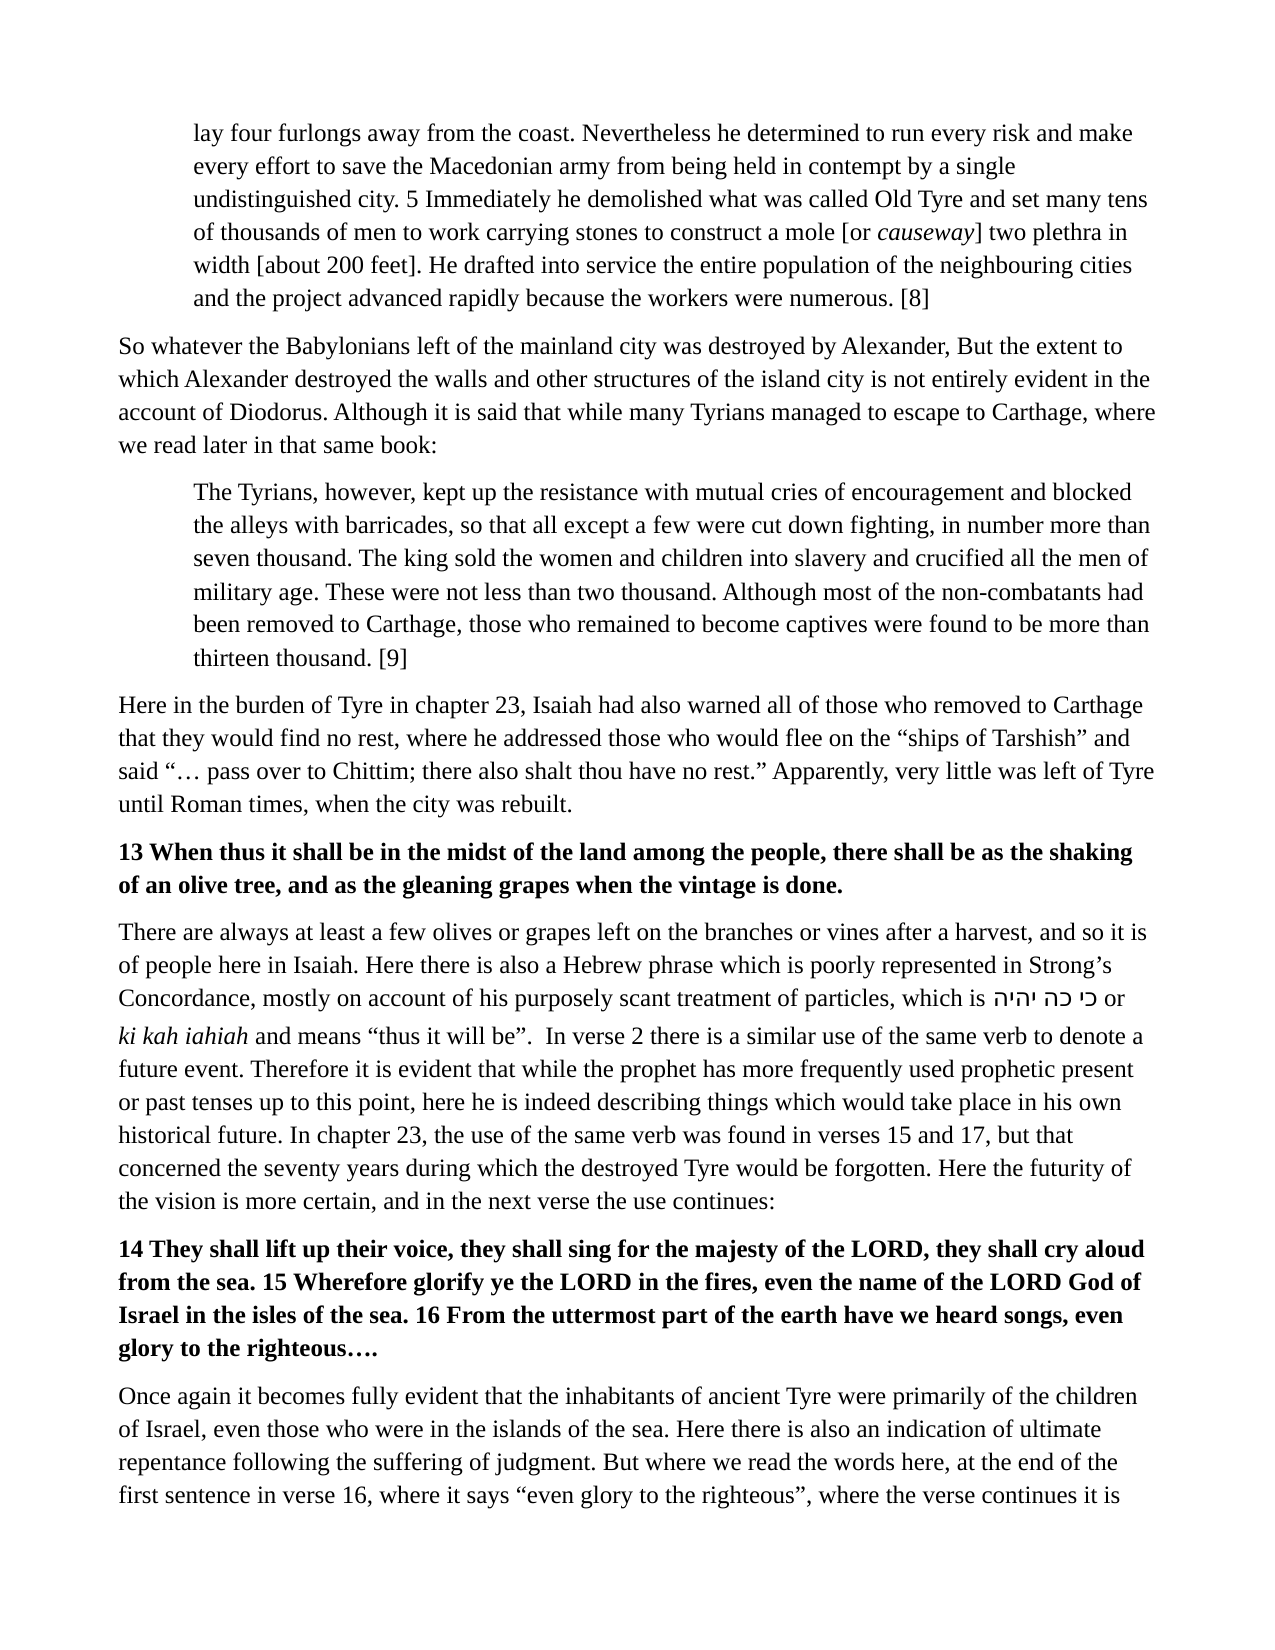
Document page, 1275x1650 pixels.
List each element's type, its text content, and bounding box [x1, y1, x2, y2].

text There are always at least a few olives or grapes left on the branches or vines after a harvest, and so it is of people here in Isaiah. Here there is also a Hebrew phrase which is poorly represented in Strong’s Concordance, mostly on account of his purposely scant treatment of particles, which is כי כה יהיה or ki kah iahiah and means “thus it will be”. In verse 2 there is a similar use of the same verb to denote a future event. Therefore it is evident that while the prophet has more frequently used prophetic present or past tenses up to this point, here he is indeed describing things which would take place in his own historical future. In chapter 23, the use of the same verb was found in verses 15 and 17, but that concerned the seventy years during which the destroyed Tyre would be forgotten. Here the futurity of the vision is more certain, and in the next verse the use continues: [118, 917, 1157, 1215]
text 14 They shall lift up their voice, they shall sing for the majesty of the LORD, they shall cry aloud from the sea. 15 Wherefore glorify ye the LORD in the fires, even the name of the LORD God of Israel in the isles of the sea. 16 From the uttermost part of the earth have we heard songs, even glory to the righteous…. [118, 1234, 1157, 1362]
text Once again it becomes fully evident that the inhabitants of ancient Tyre were primarily of the children of Israel, even those who were in the islands of the sea. Here there is also an indication of ultimate repentance following the suffering of judgment. But where we read the words here, at the end of the first sentence in verse 16, where it says “even glory to the righteous”, where the verse continues it is [118, 1381, 1157, 1508]
text Here in the burden of Tyre in chapter 23, Isaiah had also warned all of those who removed to Carthage that they would find no rest, where he addressed those who would flee on the “ships of Tarshish” and said “… pass over to Chittim; there also shalt thou have no rest.” Apparently, very little was left of Tyre until Roman times, when the city was rebuilt. [118, 690, 1157, 818]
text The Tyrians, however, kept up the resistance with mutual cries of encouragement and blocked the alleys with barricades, so that all except a few were cut down fighting, in number more than seven thousand. The king sold the women and children into slavery and crucified all the men of military age. These were not less than two thousand. Although most of the non-combatants had been removed to Carthage, those who remained to become captives were found to be more than thirteen thousand. [9] [193, 477, 1157, 671]
text lay four furlongs away from the coast. Nevertheless he determined to run every risk and make every effort to save the Macedonian army from being held in contempt by a single undistinguished city. 5 Immediately he demolished what was called Old Tyre and set many tens of thousands of men to work carrying stones to construct a mole [or causeway] two plethra in width [about 200 feet]. He drafted into service the entire population of the neighbouring cities and the project advanced rapidly because the workers were numerous. [8] [193, 118, 1157, 312]
text So whatever the Babylonians left of the mainland city was destroyed by Alexander, But the extent to which Alexander destroyed the walls and other structures of the island city is not entirely evident in the account of Diodorus. Although it is said that while many Tyrians managed to escape to Carthage, where we read later in that same book: [118, 331, 1157, 459]
text 13 When thus it shall be in the midst of the land among the people, there shall be as the shaking of an olive tree, and as the gleaning grapes when the vintage is done. [118, 837, 1157, 899]
